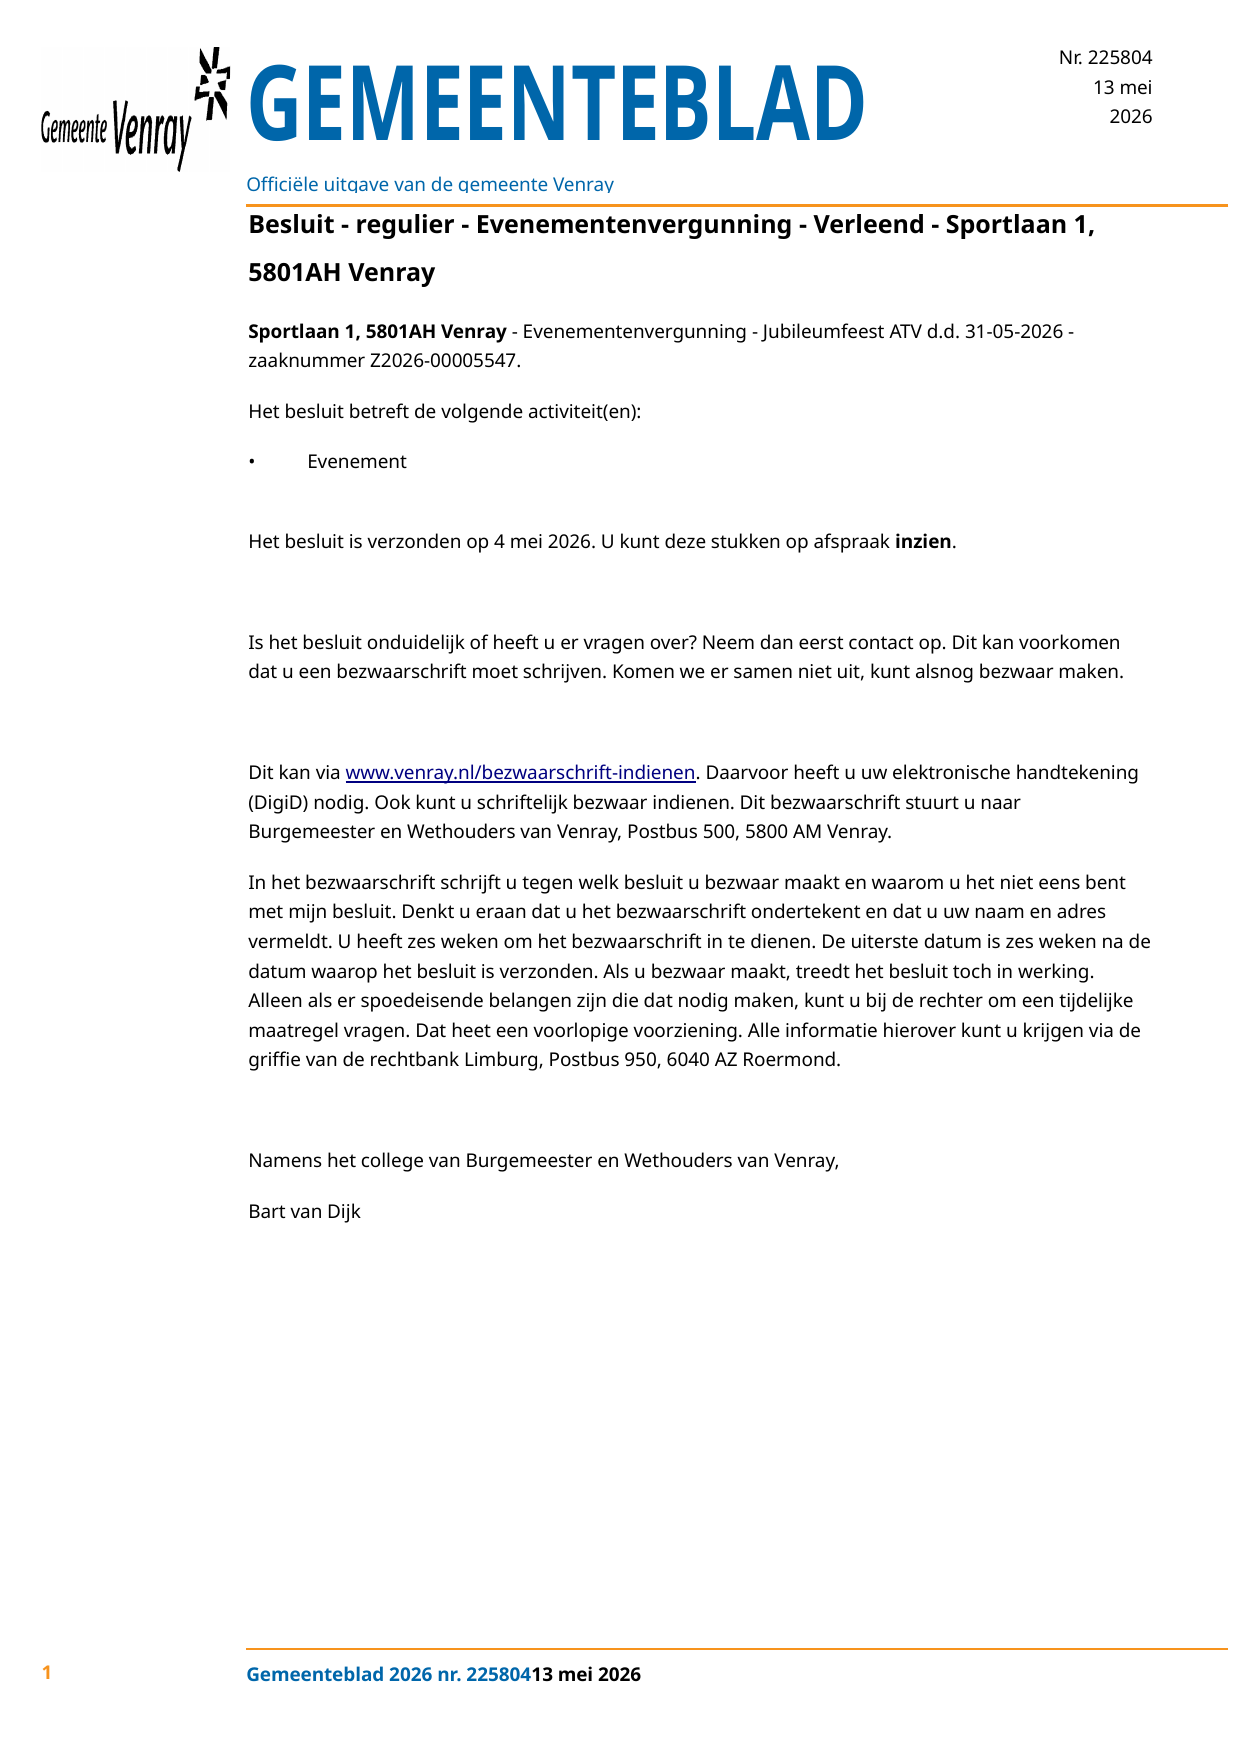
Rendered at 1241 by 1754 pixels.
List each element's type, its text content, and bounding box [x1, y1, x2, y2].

text In het bezwaarschrift schrijft u tegen welk besluit u bezwaar maakt en waarom u het niet eens bent met mijn besluit. Denkt u eraan dat u het bezwaarschrift ondertekent en dat u uw naam en adres vermeldt. U heeft zes weken om het bezwaarschrift in te dienen. De uiterste datum is zes weken na de datum waarop het besluit is verzonden. Als u bezwaar maakt, treedt het besluit toch in werking. Alleen als er spoedeisende belangen zijn die dat nodig maken, kunt u bij de rechter om een tijdelijke maatregel vragen. Dat heet een voorlopige voorziening. Alle informatie hierover kunt u krijgen via de griffie van de rechtbank Limburg, Postbus 950, 6040 AZ Roermond. [248, 869, 1152, 1072]
text Bart van Dijk [248, 1198, 1152, 1224]
text Sportlaan 1, 5801AH Venray - Evenementenvergunning - Jubileumfeest ATV d.d. 31-05-2026 - zaaknummer Z2026-00005547. [248, 318, 1152, 373]
text Dit kan via www.venray.nl/bezwaarschrift-indienen. Daarvoor heeft u uw elektronische handtekening (DigiD) nodig. Ook kunt u schriftelijk bezwaar indienen. Dit bezwaarschrift stuurt u naar Burgemeester en Wethouders van Venray, Postbus 500, 5800 AM Venray. [248, 759, 1152, 844]
text Het besluit is verzonden op 4 mei 2026. U kunt deze stukken op afspraak inzien. [248, 528, 1152, 554]
text Is het besluit onduidelijk of heeft u er vragen over? Neem dan eerst contact op. Dit kan voorkomen dat u een bezwaarschrift moet schrijven. Komen we er samen niet uit, kunt alsnog bezwaar maken. [248, 629, 1152, 684]
text Het besluit betreft de volgende activiteit(en): [248, 398, 1152, 424]
text Namens het college van Burgemeester en Wethouders van Venray, [248, 1147, 1152, 1173]
list Evenement [248, 448, 1152, 474]
text Besluit - regulier - Evenementenvergunning - Verleend - Sportlaan 1, 5801AH Venray [248, 207, 1152, 288]
picture [41, 47, 231, 172]
